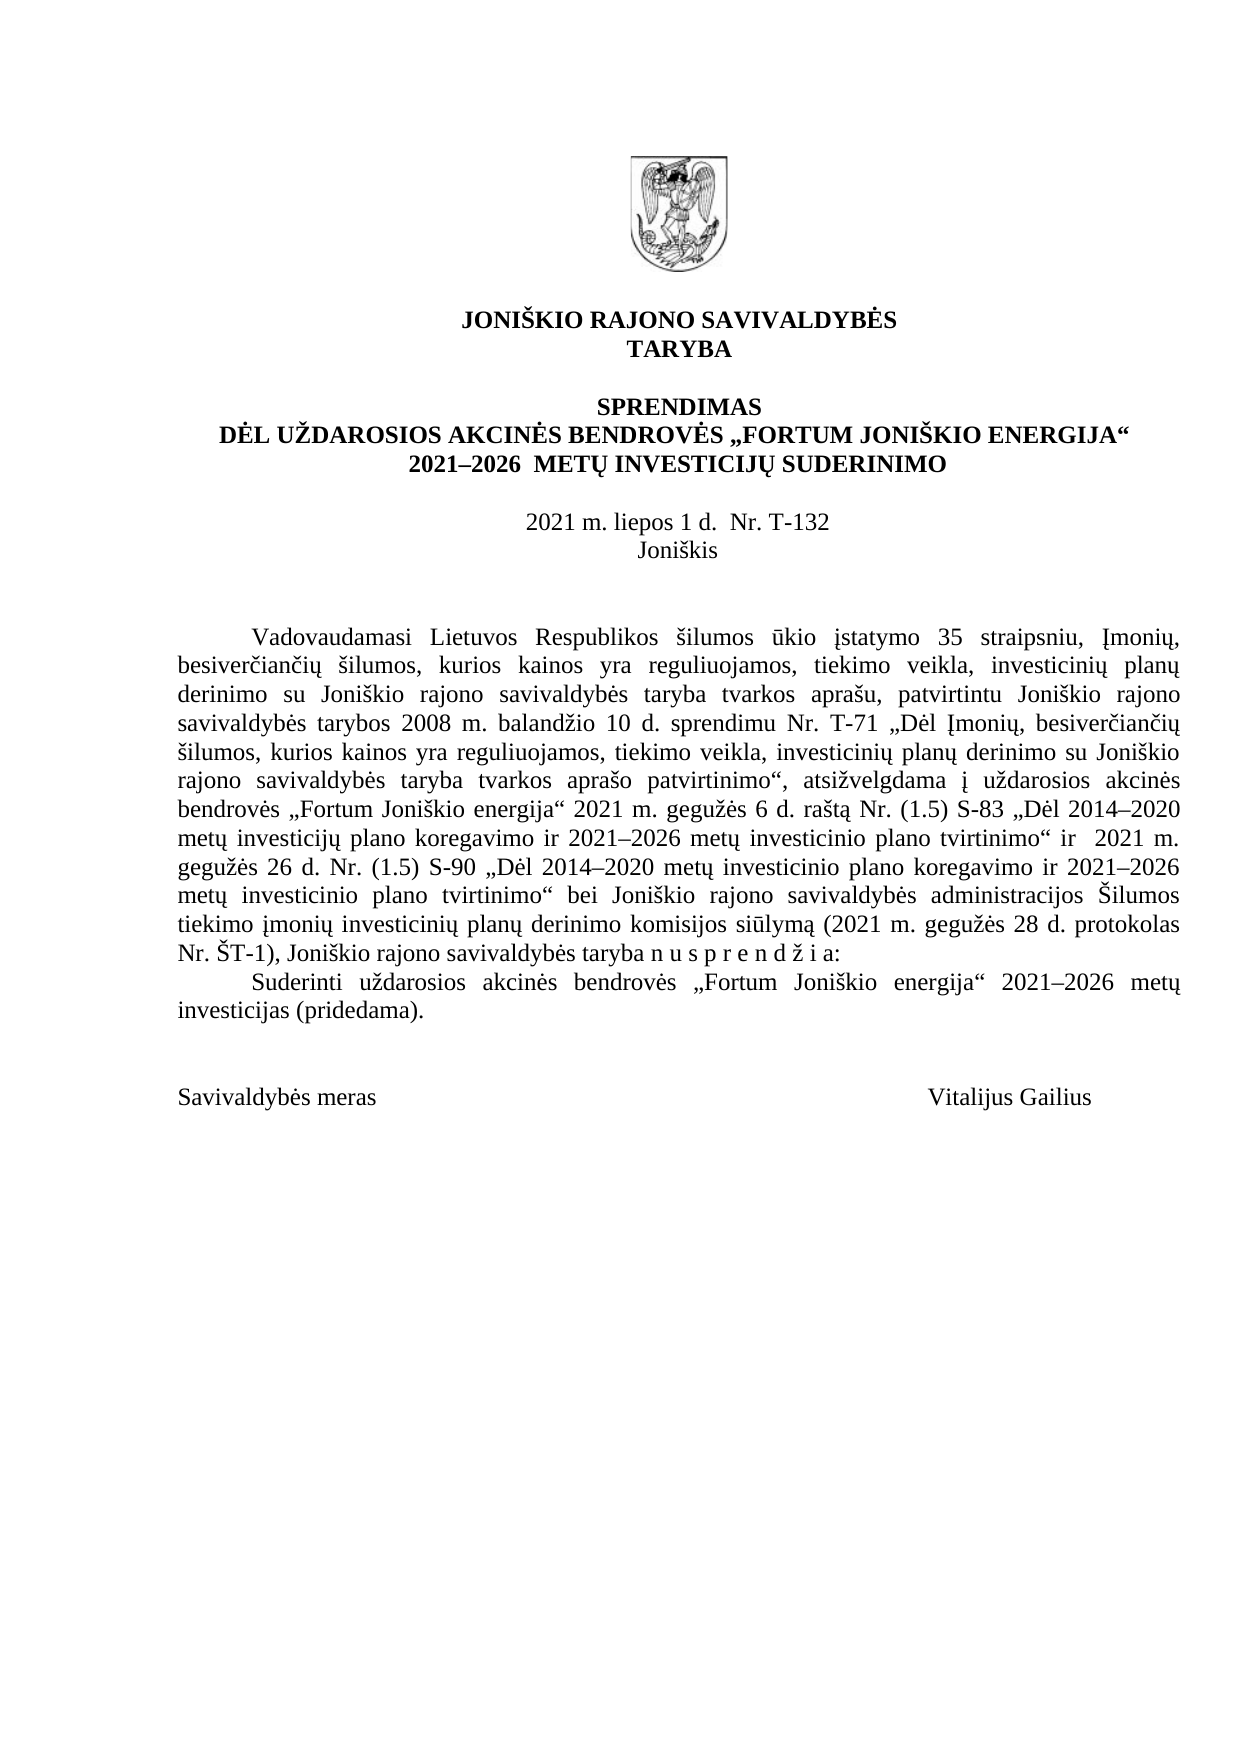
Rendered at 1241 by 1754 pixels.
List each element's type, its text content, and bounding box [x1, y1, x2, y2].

text 2021–2026 METŲ INVESTICIJŲ SUDERINIMO [174, 449, 1181, 478]
text Joniškis [174, 535, 1181, 564]
text Suderinti uždarosios akcinės bendrovės „Fortum Joniškio energija“ 2021–2026 metų investicijas (pridedama). [177, 967, 1181, 1024]
text DĖL UŽDAROSIOS AKCINĖS BENDROVĖS „FORTUM JONIŠKIO ENERGIJA“ [174, 420, 1181, 449]
text SPRENDIMAS [177, 392, 1181, 420]
text Joniškio rajono savivaldybės TARYBA [177, 305, 1181, 363]
text Vadovaudamasi Lietuvos Respublikos šilumos ūkio įstatymo 35 straipsniu, Įmonių, besiverčiančių šilumos, kurios kainos yra reguliuojamos, tiekimo veikla, investicinių planų derinimo su Joniškio rajono savivaldybės taryba tvarkos aprašu, patvirtintu Joniškio rajono savivaldybės tarybos 2008 m. balandžio 10 d. sprendimu Nr. T-71 „Dėl Įmonių, besiverčiančių šilumos, kurios kainos yra reguliuojamos, tiekimo veikla, investicinių planų derinimo su Joniškio rajono savivaldybės taryba tvarkos aprašo patvirtinimo“, atsižvelgdama į uždarosios akcinės bendrovės „Fortum Joniškio energija“ 2021 m. gegužės 6 d. raštą Nr. (1.5) S-83 „Dėl 2014–2020 metų investicijų plano koregavimo ir 2021–2026 metų investicinio plano tvirtinimo“ ir 2021 m. gegužės 26 d. Nr. (1.5) S-90 „Dėl 2014–2020 metų investicinio plano koregavimo ir 2021–2026 metų investicinio plano tvirtinimo“ bei Joniškio rajono savivaldybės administracijos Šilumos tiekimo įmonių investicinių planų derinimo komisijos siūlymą (2021 m. gegužės 28 d. protokolas Nr. ŠT-1), Joniškio rajono savivaldybės taryba n u s p r e n d ž i a: [177, 622, 1181, 967]
text Savivaldybės meras Vitalijus Gailius [177, 1082, 1181, 1110]
text 2021 m. liepos 1 d. Nr. T-132 [174, 507, 1181, 535]
